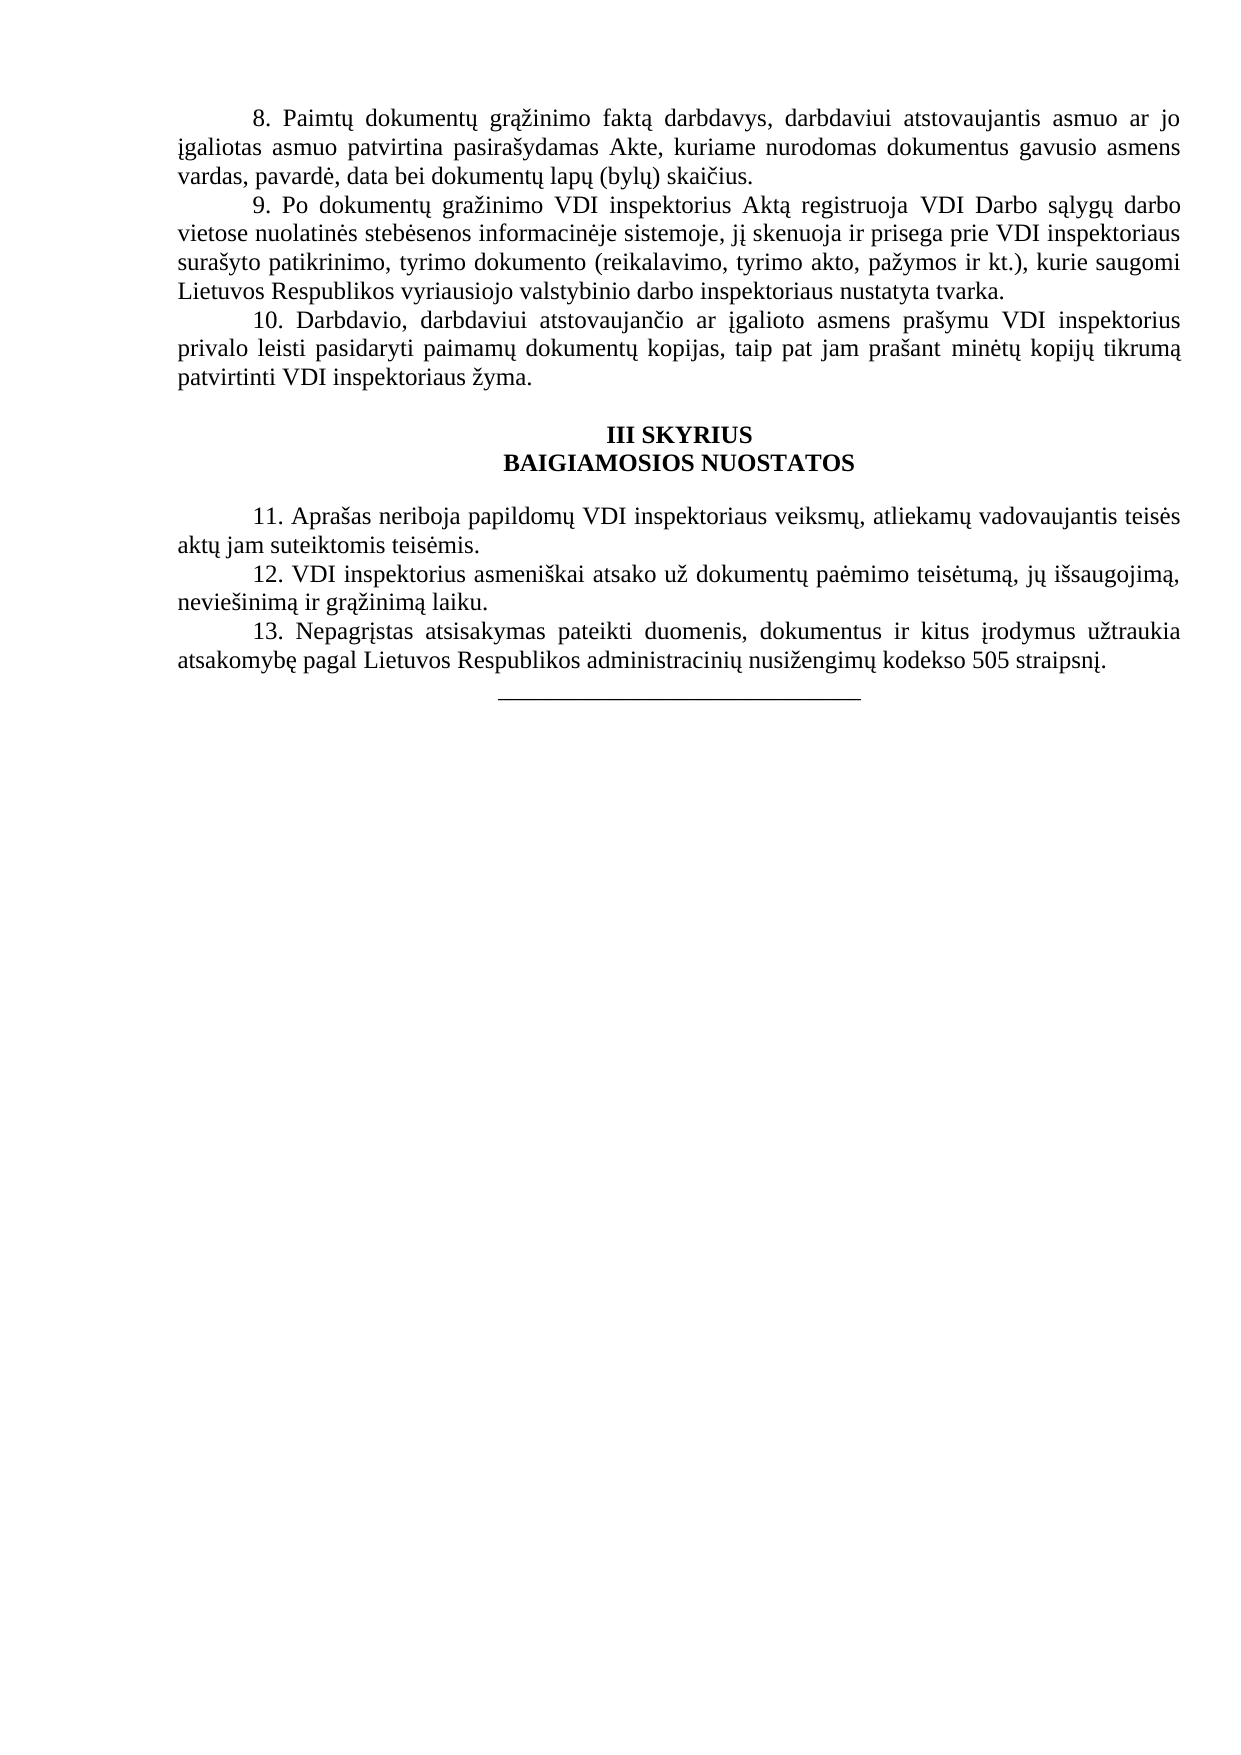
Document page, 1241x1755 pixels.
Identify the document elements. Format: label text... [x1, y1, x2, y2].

text 11. Aprašas neriboja papildomų VDI inspektoriaus veiksmų, atliekamų vadovaujantis teisės aktų jam suteiktomis teisėmis. [177, 501, 1181, 559]
text 13. Nepagrįstas atsisakymas pateikti duomenis, dokumentus ir kitus įrodymus užtraukia atsakomybę pagal Lietuvos Respublikos administracinių nusižengimų kodekso 505 straipsnį. [177, 616, 1181, 674]
text III SKYRIUS [177, 420, 1181, 448]
text 8. Paimtų dokumentų grąžinimo faktą darbdavys, darbdaviui atstovaujantis asmuo ar jo įgaliotas asmuo patvirtina pasirašydamas Akte, kuriame nurodomas dokumentus gavusio asmens vardas, pavardė, data bei dokumentų lapų (bylų) skaičius. [177, 103, 1181, 190]
text 12. VDI inspektorius asmeniškai atsako už dokumentų paėmimo teisėtumą, jų išsaugojimą, neviešinimą ir grąžinimą laiku. [177, 559, 1181, 616]
text 10. Darbdavio, darbdaviui atstovaujančio ar įgalioto asmens prašymu VDI inspektorius privalo leisti pasidaryti paimamų dokumentų kopijas, taip pat jam prašant minėtų kopijų tikrumą patvirtinti VDI inspektoriaus žyma. [177, 305, 1181, 391]
text BAIGIAMOSIOS NUOSTATOS [177, 448, 1181, 477]
text 9. Po dokumentų gražinimo VDI inspektorius Aktą registruoja VDI Darbo sąlygų darbo vietose nuolatinės stebėsenos informacinėje sistemoje, jį skenuoja ir prisega prie VDI inspektoriaus surašyto patikrinimo, tyrimo dokumento (reikalavimo, tyrimo akto, pažymos ir kt.), kurie saugomi Lietuvos Respublikos vyriausiojo valstybinio darbo inspektoriaus nustatyta tvarka. [177, 190, 1181, 305]
text _____________________________ [177, 674, 1181, 702]
